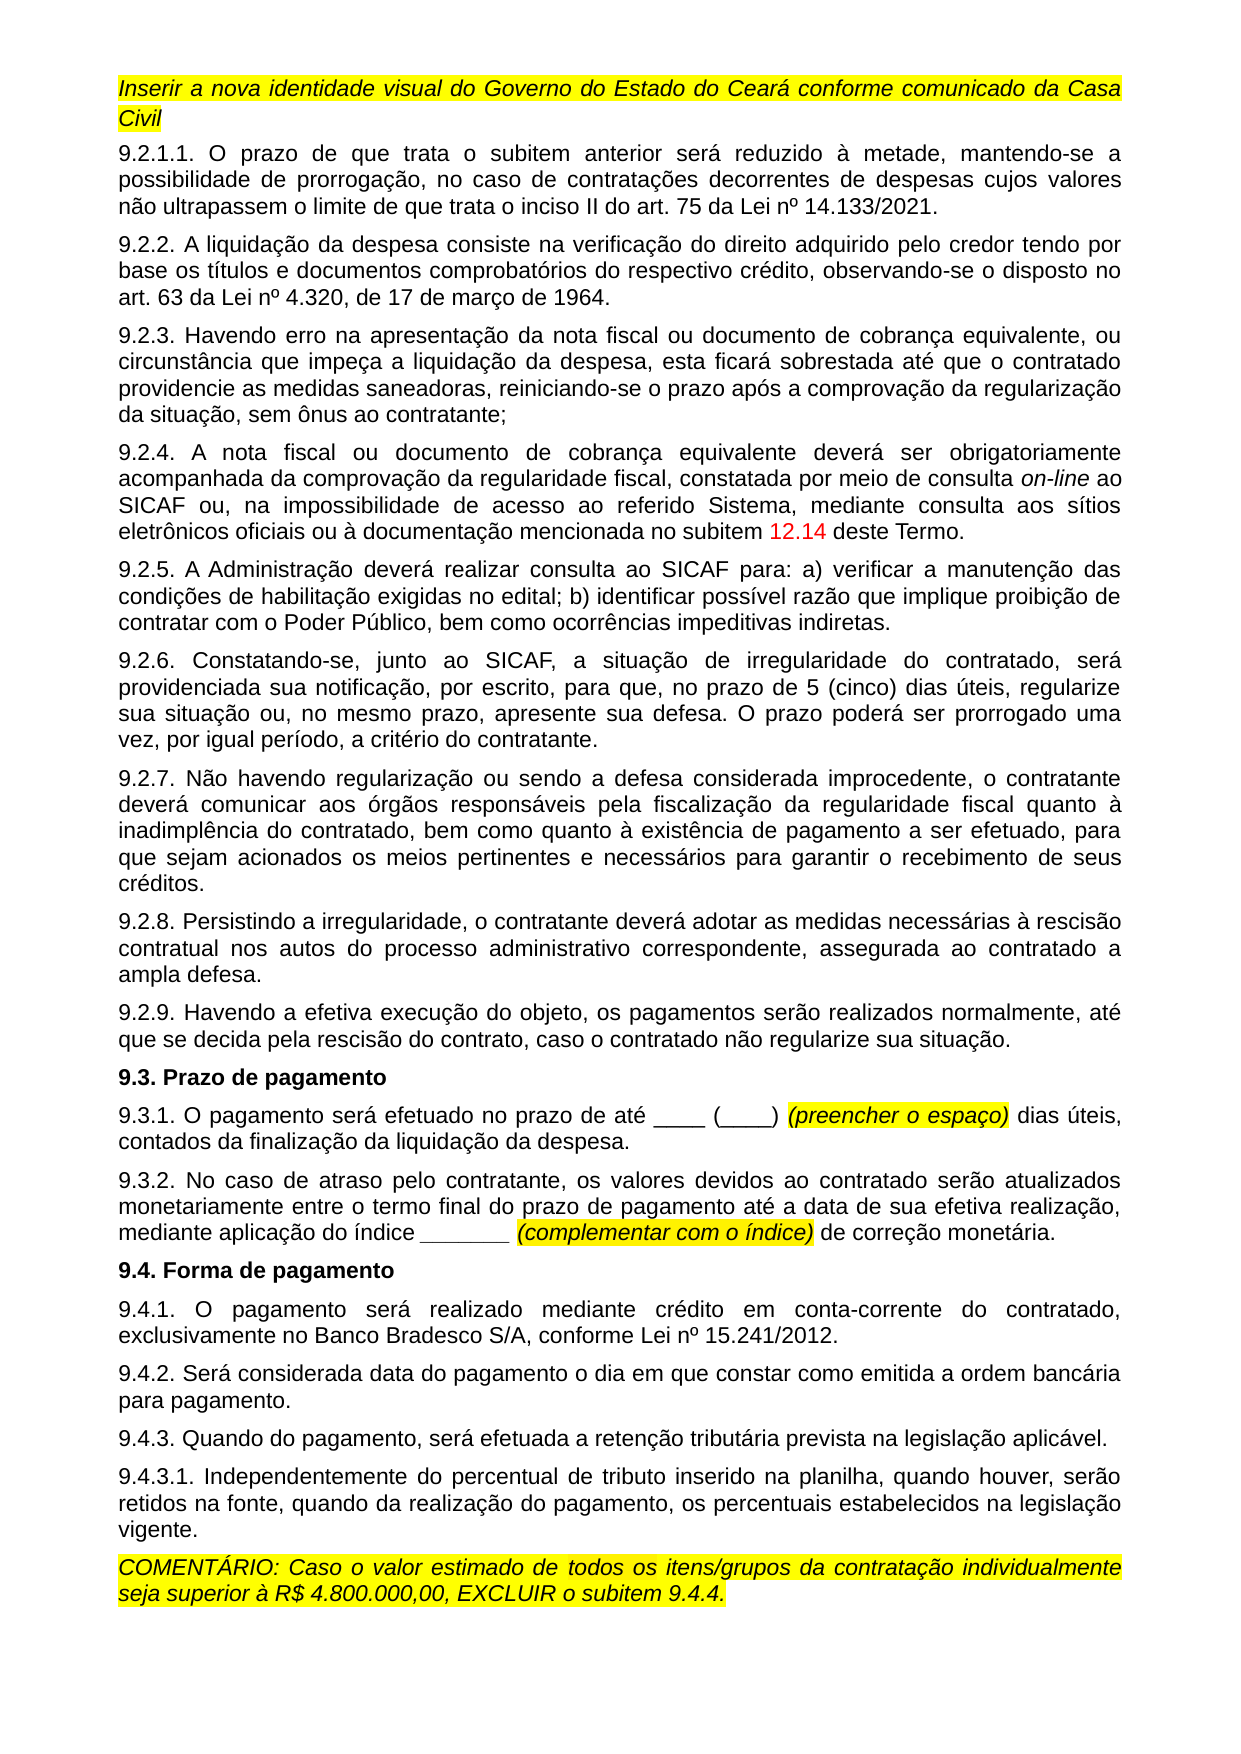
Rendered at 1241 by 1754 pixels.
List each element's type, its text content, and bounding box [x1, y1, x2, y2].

text 9.3.1. O pagamento será efetuado no prazo de até ____ (____) (preencher o espaço) dias úteis, contados da finalização da liquidação da despesa. [118, 1102, 1122, 1155]
text 9.2.6. Constatando-se, junto ao SICAF, a situação de irregularidade do contratado, será providenciada sua notificação, por escrito, para que, no prazo de 5 (cinco) dias úteis, regularize sua situação ou, no mesmo prazo, apresente sua defesa. O prazo poderá ser prorrogado uma vez, por igual período, a critério do contratante. [118, 647, 1122, 753]
text 9.4. Forma de pagamento [118, 1257, 1122, 1284]
text 9.3. Prazo de pagamento [118, 1064, 1122, 1090]
text 9.2.1.1. O prazo de que trata o subitem anterior será reduzido à metade, mantendo-se a possibilidade de prorrogação, no caso de contratações decorrentes de despesas cujos valores não ultrapassem o limite de que trata o inciso II do art. 75 da Lei nº 14.133/2021. [118, 140, 1122, 219]
text 9.2.7. Não havendo regularização ou sendo a defesa considerada improcedente, o contratante deverá comunicar aos órgãos responsáveis pela fiscalização da regularidade fiscal quanto à inadimplência do contratado, bem como quanto à existência de pagamento a ser efetuado, para que sejam acionados os meios pertinentes e necessários para garantir o recebimento de seus créditos. [118, 764, 1122, 896]
text 9.4.2. Será considerada data do pagamento o dia em que constar como emitida a ordem bancária para pagamento. [118, 1360, 1122, 1413]
text 9.2.3. Havendo erro na apresentação da nota fiscal ou documento de cobrança equivalente, ou circunstância que impeça a liquidação da despesa, esta ficará sobrestada até que o contratado providencie as medidas saneadoras, reiniciando-se o prazo após a comprovação da regularização da situação, sem ônus ao contratante; [118, 322, 1122, 427]
text COMENTÁRIO: Caso o valor estimado de todos os itens/grupos da contratação individualmente seja superior à R$ 4.800.000,00, EXCLUIR o subitem 9.4.4. [118, 1554, 1122, 1607]
text 9.2.8. Persistindo a irregularidade, o contratante deverá adotar as medidas necessárias à rescisão contratual nos autos do processo administrativo correspondente, assegurada ao contratado a ampla defesa. [118, 908, 1122, 987]
text 9.2.5. A Administração deverá realizar consulta ao SICAF para: a) verificar a manutenção das condições de habilitação exigidas no edital; b) identificar possível razão que implique proibição de contratar com o Poder Público, bem como ocorrências impeditivas indiretas. [118, 556, 1122, 635]
text 9.4.3.1. Independentemente do percentual de tributo inserido na planilha, quando houver, serão retidos na fonte, quando da realização do pagamento, os percentuais estabelecidos na legislação vigente. [118, 1463, 1122, 1542]
text 9.4.3. Quando do pagamento, será efetuada a retenção tributária prevista na legislação aplicável. [118, 1425, 1122, 1451]
text 9.2.9. Havendo a efetiva execução do objeto, os pagamentos serão realizados normalmente, até que se decida pela rescisão do contrato, caso o contratado não regularize sua situação. [118, 999, 1122, 1052]
text 9.4.1. O pagamento será realizado mediante crédito em conta-corrente do contratado, exclusivamente no Banco Bradesco S/A, conforme Lei nº 15.241/2012. [118, 1296, 1122, 1348]
text 9.3.2. No caso de atraso pelo contratante, os valores devidos ao contratado serão atualizados monetariamente entre o termo final do prazo de pagamento até a data de sua efetiva realização, mediante aplicação do índice _______ (complementar com o índice) de correção monetária. [118, 1167, 1122, 1246]
text 9.2.2. A liquidação da despesa consiste na verificação do direito adquirido pelo credor tendo por base os títulos e documentos comprobatórios do respectivo crédito, observando-se o disposto no art. 63 da Lei nº 4.320, de 17 de março de 1964. [118, 231, 1122, 310]
text 9.2.4. A nota fiscal ou documento de cobrança equivalente deverá ser obrigatoriamente acompanhada da comprovação da regularidade fiscal, constatada por meio de consulta on-line ao SICAF ou, na impossibilidade de acesso ao referido Sistema, mediante consulta aos sítios eletrônicos oficiais ou à documentação mencionada no subitem 12.14 deste Termo. [118, 439, 1122, 544]
